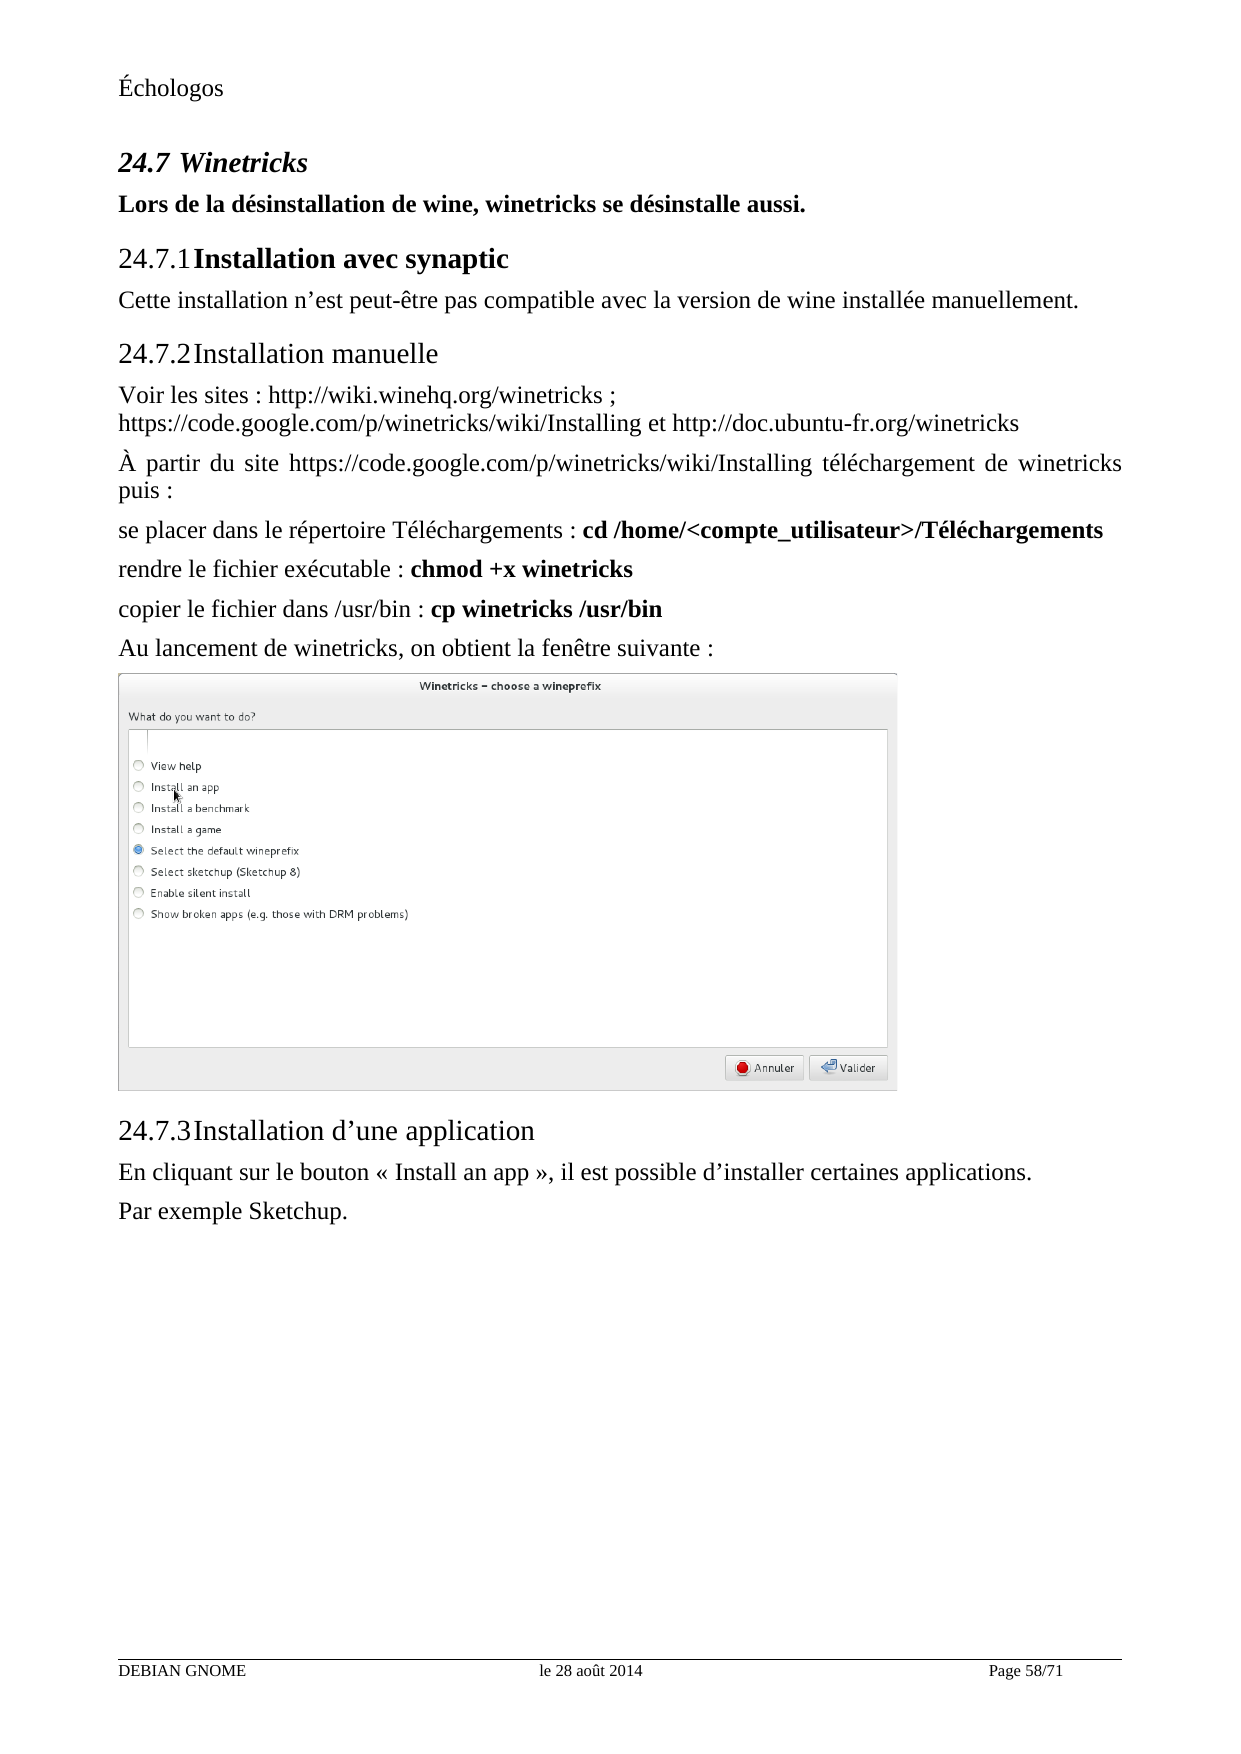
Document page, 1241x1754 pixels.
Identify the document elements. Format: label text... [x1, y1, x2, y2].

subtitle Installation avec synaptic [118, 242, 1122, 274]
subtitle Winetricks [118, 147, 1122, 179]
text à partir du site https://code.google.com/p/winetricks/wiki/Installing téléchargement de winetricks puis : [118, 449, 1122, 504]
text Au lancement de winetricks, on obtient la fenêtre suivante : [118, 634, 1122, 662]
text Voir les sites : http://wiki.winehq.org/winetricks ; https://code.google.com/p/winetricks/wiki/Installing et http://doc.ubuntu-fr.org/winetricks [118, 381, 1122, 437]
subtitle Installation d’une application [118, 1114, 1122, 1146]
text rendre le fichier exécutable : chmod +x winetricks [118, 555, 1122, 583]
text En cliquant sur le bouton « Install an app », il est possible d’installer certaines applications. [118, 1158, 1122, 1186]
text Cette installation n’est peut-être pas compatible avec la version de wine installée manuellement. [118, 286, 1122, 314]
text Par exemple Sketchup. [118, 1197, 1122, 1225]
picture [118, 673, 898, 1091]
text Lors de la désinstallation de wine, winetricks se désinstalle aussi. [118, 191, 1122, 218]
subtitle Installation manuelle [118, 337, 1122, 370]
text se placer dans le répertoire Téléchargements : cd /home/<compte_utilisateur>/Téléchargements [118, 516, 1122, 543]
text copier le fichier dans /usr/bin : cp winetricks /usr/bin [118, 595, 1122, 622]
